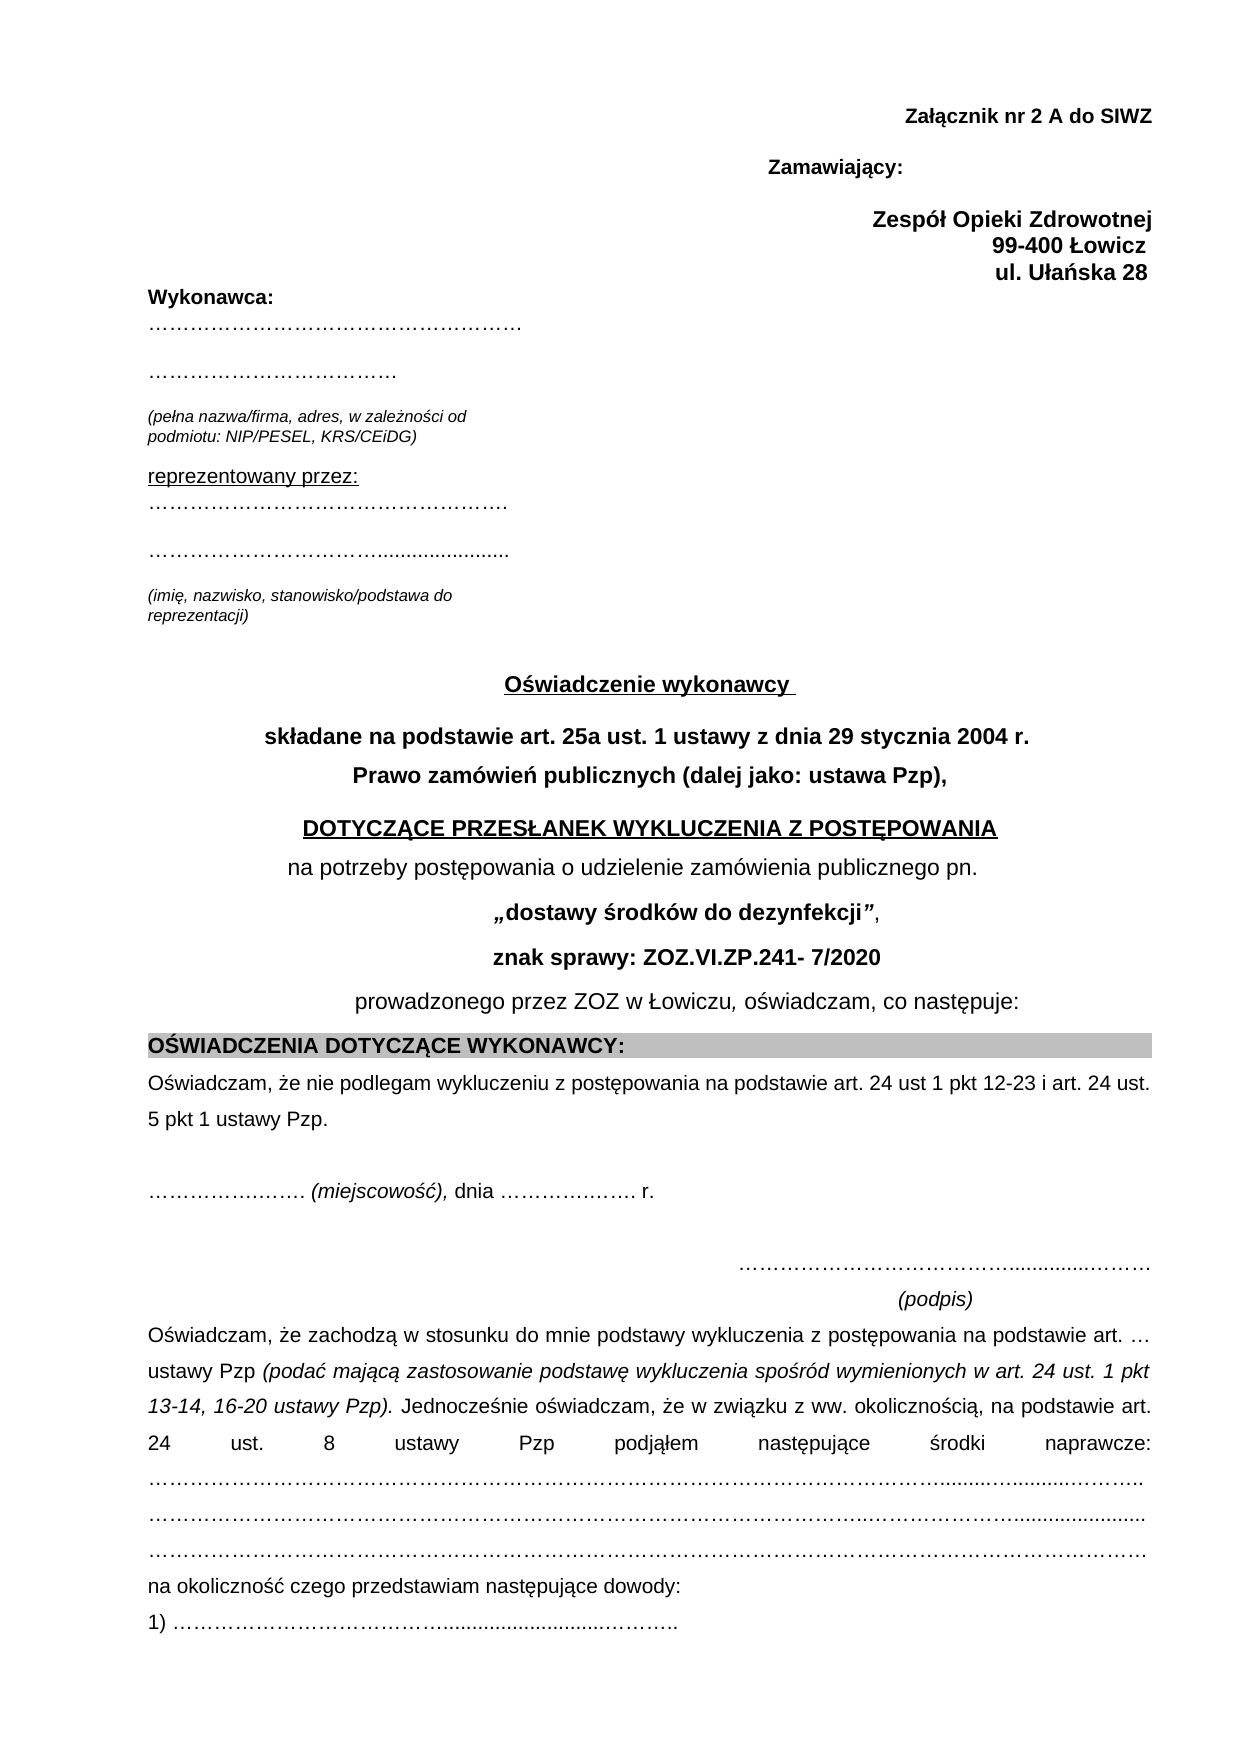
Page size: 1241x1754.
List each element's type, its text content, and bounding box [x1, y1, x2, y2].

text Oświadczenie wykonawcy [148, 671, 1152, 697]
text …………………………………………….……………………………....................... [148, 489, 532, 561]
text Zespół Opieki Zdrowotnej 99-400 Łowicz ul. Ułańska 28 [768, 206, 1152, 285]
text ……………………………………………………………………………… [148, 311, 532, 382]
text OŚWIADCZENIA DOTYCZĄCE WYKONAWCY: [148, 1033, 1152, 1058]
text …………………………………..............……… [148, 1251, 1152, 1274]
text składane na podstawie art. 25a ust. 1 ustawy z dnia 29 stycznia 2004 r. [148, 723, 1152, 749]
text Załącznik nr 2 A do SIWZ [694, 103, 1152, 127]
text znak sprawy: ZOZ.VI.ZP.241- 7/2020 [148, 943, 1152, 970]
text (imię, nazwisko, stanowisko/podstawa do reprezentacji) [148, 585, 532, 625]
text …………………………………………………………………………………………..………………….......................……………………………………………………………………………………………………………………………… na okoliczność czego przedstawiam następujące dowody: 1) …………………………………............................……….. [148, 1502, 1152, 1634]
text prowadzonego przez ZOZ w Łowiczu, oświadczam, co następuje: [148, 988, 1152, 1015]
text (podpis) [738, 1287, 1152, 1311]
text Prawo zamówień publicznych (dalej jako: ustawa Pzp), [148, 762, 1152, 789]
text Wykonawca: [148, 285, 1152, 309]
text DOTYCZĄCE PRZESŁANEK WYKLUCZENIA Z POSTĘPOWANIA [148, 814, 1152, 841]
text …………….……. (miejscowość), dnia ………….……. r. [148, 1179, 1152, 1203]
text „dostawy środków do dezynfekcji”, [148, 899, 1152, 925]
text Oświadczam, że zachodzą w stosunku do mnie podstawy wykluczenia z postępowania na podstawie art. …ustawy Pzp (podać mającą zastosowanie podstawę wykluczenia spośród wymienionych w art. 24 ust. 1 pkt 13-14, 16-20 ustawy Pzp). Jednocześnie oświadczam, że w związku z ww. okolicznością, na podstawie art. 24 ust. 8 ustawy Pzp podjąłem następujące środki naprawcze: …………………………………………………………………………………………………….........…..........……….. [148, 1322, 1152, 1490]
text Zamawiający: [694, 155, 1152, 179]
list Oświadczam, że nie podlegam wykluczeniu z postępowania na podstawie art. 24 ust 1 pkt 12-23 i art. 24 ust. 5 pkt 1 ustawy Pzp. [148, 1071, 1152, 1131]
text reprezentowany przez: [148, 464, 1152, 488]
text na potrzeby postępowania o udzielenie zamówienia publicznego pn. [148, 854, 1152, 880]
text (pełna nazwa/firma, adres, w zależności od podmiotu: NIP/PESEL, KRS/CEiDG) [148, 406, 532, 446]
